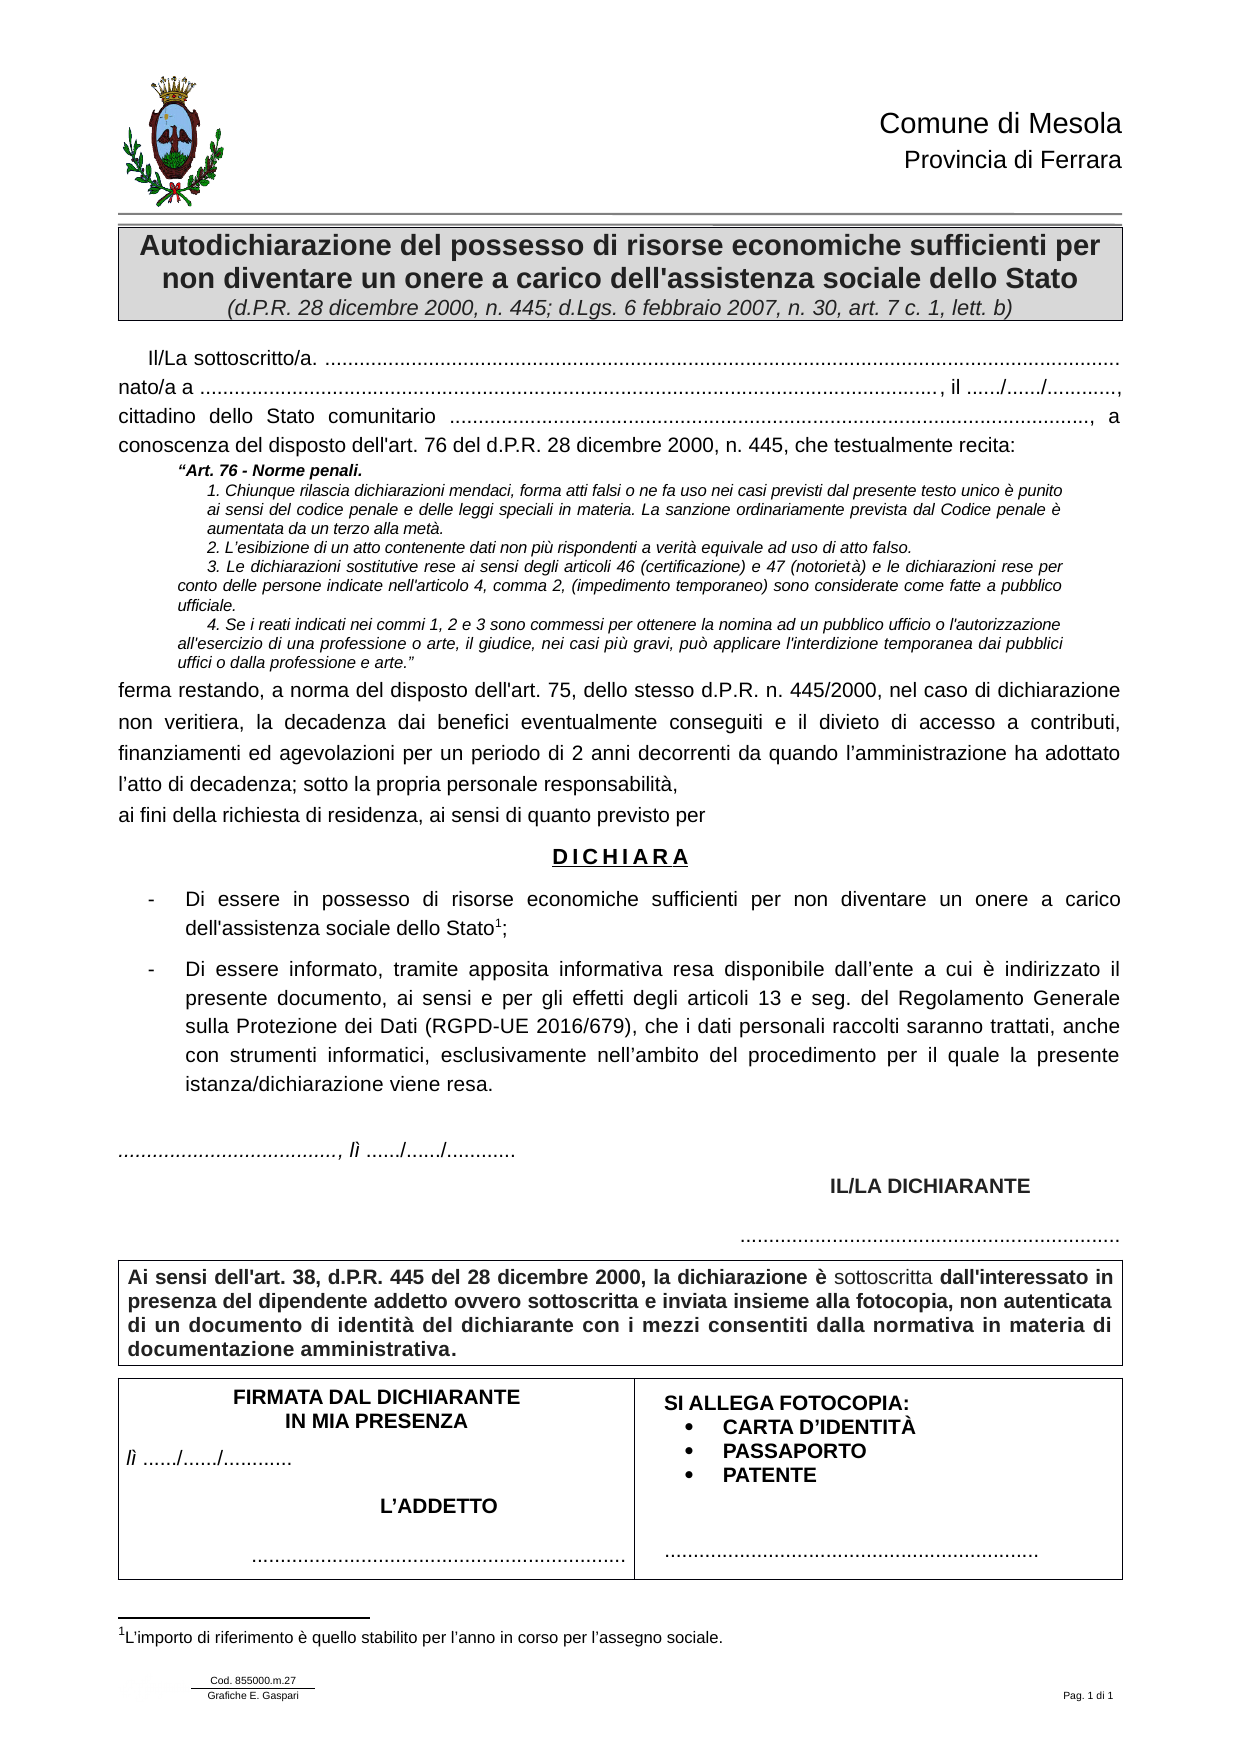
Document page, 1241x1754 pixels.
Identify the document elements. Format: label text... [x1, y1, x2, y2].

picture [122, 76, 224, 207]
text ferma restando, a norma del disposto dell'art. 75, dello stesso d.P.R. n. 445/2000, nel caso di dichiarazione non veritiera, la decadenza dai benefici eventualmente conseguiti e il divieto di accesso a contributi, finanziamenti ed agevolazioni per un periodo di 2 anni decorrenti da quando l’amministrazione ha adottato l’atto di decadenza; sotto la propria personale responsabilità, [118, 678, 1122, 796]
text 1. Chiunque rilascia dichiarazioni mendaci, forma atti falsi o ne fa uso nei casi previsti dal presente testo unico è punito ai sensi del codice penale e delle leggi speciali in materia. La sanzione ordinariamente prevista dal Codice penale è aumentata da un terzo alla metà. [207, 480, 1063, 538]
text 3. Le dichiarazioni sostitutive rese ai sensi degli articoli 46 (certificazione) e 47 (notorietà) e le dichiarazioni rese per conto delle persone indicate nell'articolo 4, comma 2, (impedimento temporaneo) sono considerate come fatte a pubblico ufficiale. [177, 557, 1063, 614]
text “Art. 76 - Norme penali. [177, 461, 1063, 480]
list L’importo di riferimento è quello stabilito per l’anno in corso per l’assegno sociale. [118, 1624, 1122, 1648]
text .................................................................. [738, 1223, 1122, 1247]
list Di essere in possesso di risorse economiche sufficienti per non diventare un onere a carico dell'assistenza sociale dello Stato; [148, 887, 1122, 939]
table_header SI ALLEGA FOTOCOPIA: CARTA D’IDENTITÀ PASSAPORTO PATENTE ................................................................. [635, 1379, 1122, 1579]
text Provincia di Ferrara [224, 145, 1122, 174]
table_header FIRMATA DAL DICHIARANTE IN MIA PRESENZA lì ....../....../............ L’ADDETTO ................................................................. [119, 1379, 634, 1579]
table_header Autodichiarazione del possesso di risorse economiche sufficienti per non diventare un onere a carico dell'assistenza sociale dello Stato (d.P.R. 28 dicembre 2000, n. 445; d.Lgs. 6 febbraio 2007, n. 30, art. 7 c. 1, lett. b) [119, 228, 1122, 320]
text 2. L’esibizione di un atto contenente dati non più rispondenti a verità equivale ad uso di atto falso. [207, 538, 1063, 557]
text IL/LA DICHIARANTE [738, 1174, 1122, 1198]
table_header Ai sensi dell'art. 38, d.P.R. 445 del 28 dicembre 2000, la dichiarazione è sottoscritta dall'interessato in presenza del dipendente addetto ovvero sottoscritta e inviata insieme alla fotocopia, non autenticata di un documento di identità del dichiarante con i mezzi consentiti dalla normativa in materia di documentazione amministrativa. [119, 1261, 1122, 1365]
text 4. Se i reati indicati nei commi 1, 2 e 3 sono commessi per ottenere la nomina ad un pubblico ufficio o l'autorizzazione all'esercizio di una professione o arte, il giudice, nei casi più gravi, può applicare l'interdizione temporanea dai pubblici uffici o dalla professione e arte.” [177, 614, 1063, 672]
list Di essere informato, tramite apposita informativa resa disponibile dall’ente a cui è indirizzato il presente documento, ai sensi e per gli effetti degli articoli 13 e seg. del Regolamento Generale sulla Protezione dei Dati (RGPD-UE 2016/679), che i dati personali raccolti saranno trattati, anche con strumenti informatici, esclusivamente nell’ambito del procedimento per il quale la presente istanza/dichiarazione viene resa. [148, 957, 1122, 1096]
text DICHIARA [118, 844, 1122, 869]
text ai fini della richiesta di residenza, ai sensi di quanto previsto per [118, 803, 1122, 827]
text ......................................, lì ....../....../............ [118, 1138, 1122, 1162]
text Il/La sottoscritto/a. .......................................................................................................................................... nato/a a ................................................................................................................................, il ....../....../............, cittadino dello Stato comunitario ..............................................................................................................., a conoscenza del disposto dell'art. 76 del d.P.R. 28 dicembre 2000, n. 445, che testualmente recita: [118, 346, 1122, 456]
text Comune di Mesola [224, 106, 1122, 140]
